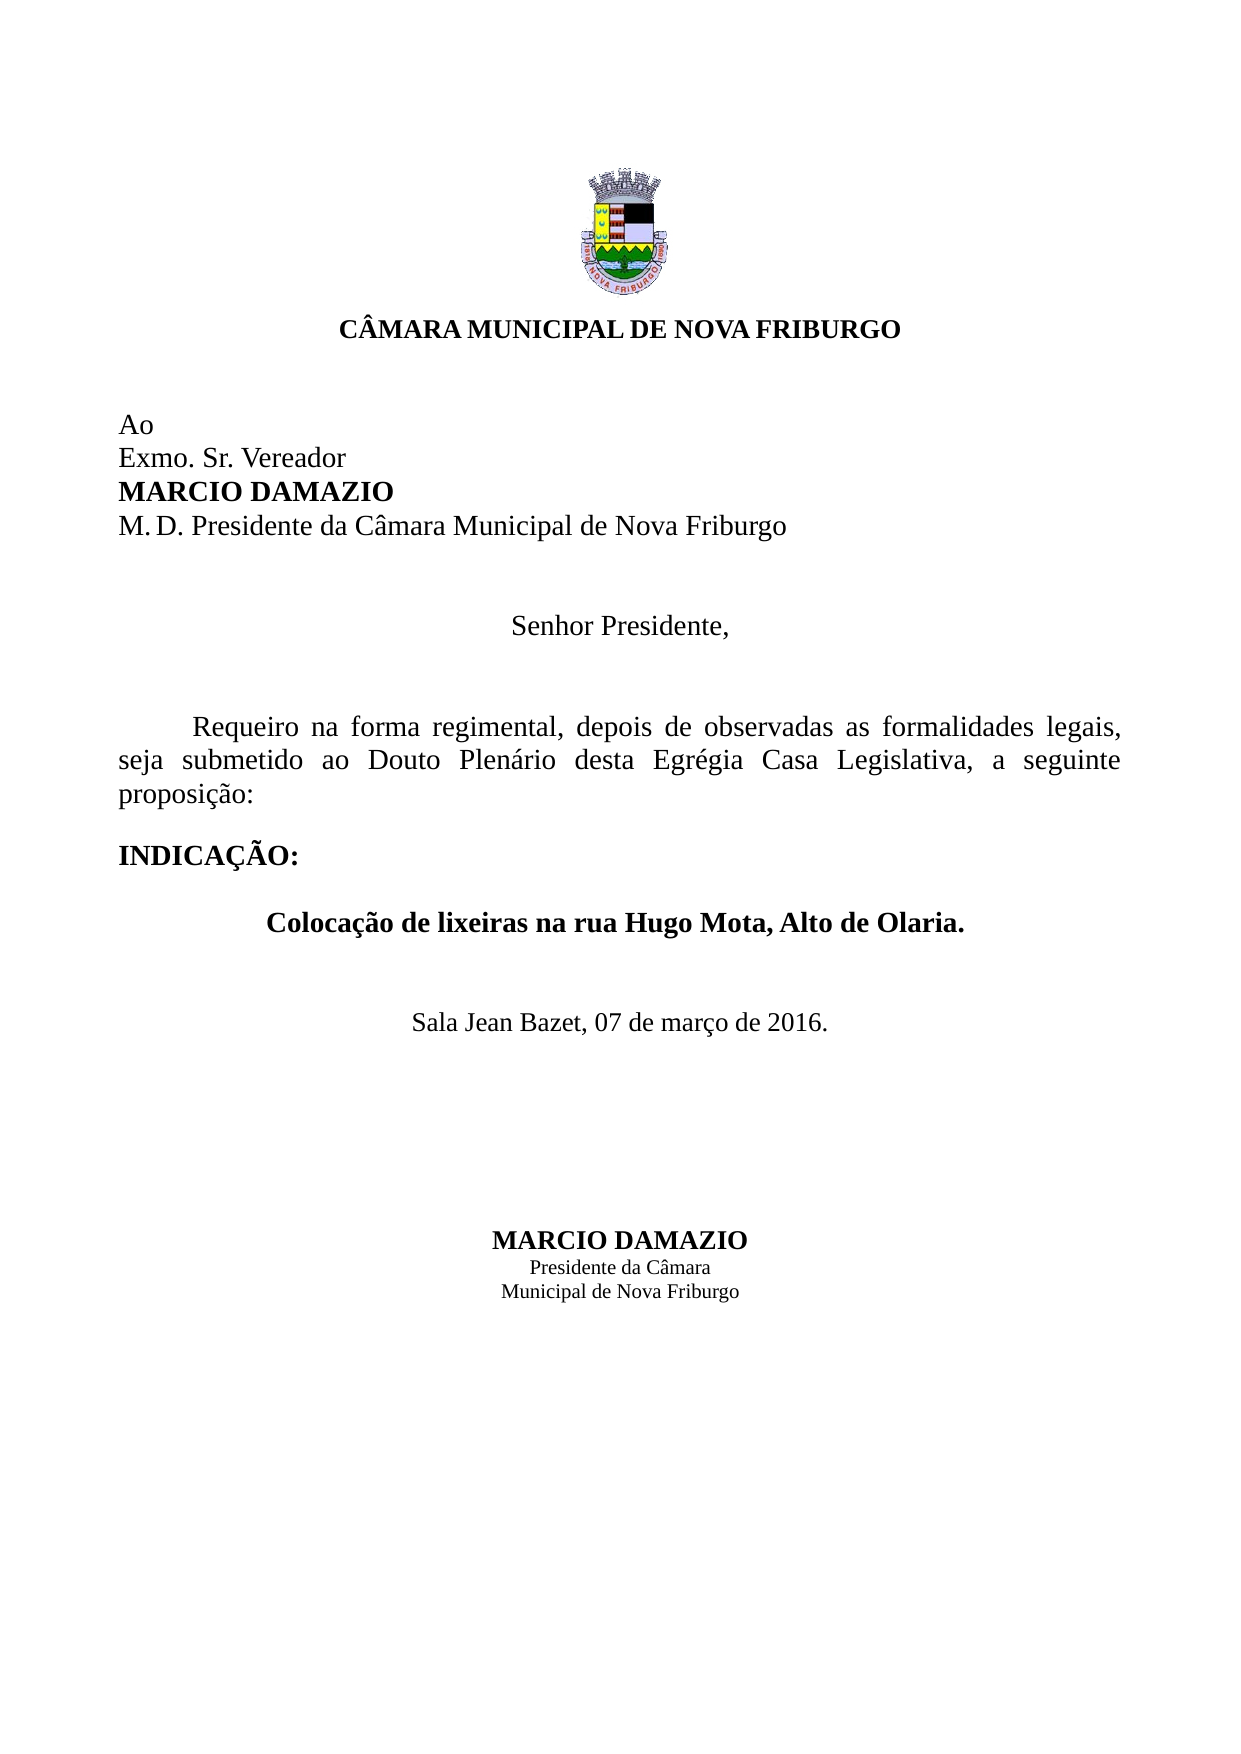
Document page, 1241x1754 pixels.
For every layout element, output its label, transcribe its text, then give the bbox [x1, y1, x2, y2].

list D. Presidente da Câmara Municipal de Nova Friburgo [118, 508, 1122, 541]
text MARCIO DAMAZIO [118, 1224, 1122, 1255]
text MARCIO DAMAZIO [118, 474, 1122, 508]
text Ao [118, 407, 1122, 441]
text Municipal de Nova Friburgo [118, 1279, 1122, 1303]
text Colocação de lixeiras na rua Hugo Mota, Alto de Olaria. [118, 905, 1122, 939]
text INDICAÇÃO: [118, 838, 1122, 872]
text Senhor Presidente, [118, 608, 1122, 642]
picture [566, 156, 674, 305]
text Exmo. Sr. Vereador [118, 441, 1122, 474]
text Sala Jean Bazet, 07 de março de 2016. [118, 1006, 1122, 1037]
text CÂMARA MUNICIPAL DE NOVA FRIBURGO [118, 313, 1122, 344]
text Presidente da Câmara [118, 1255, 1122, 1279]
text Requeiro na forma regimental, depois de observadas as formalidades legais, seja submetido ao Douto Plenário desta Egrégia Casa Legislativa, a seguinte proposição: [118, 709, 1122, 809]
